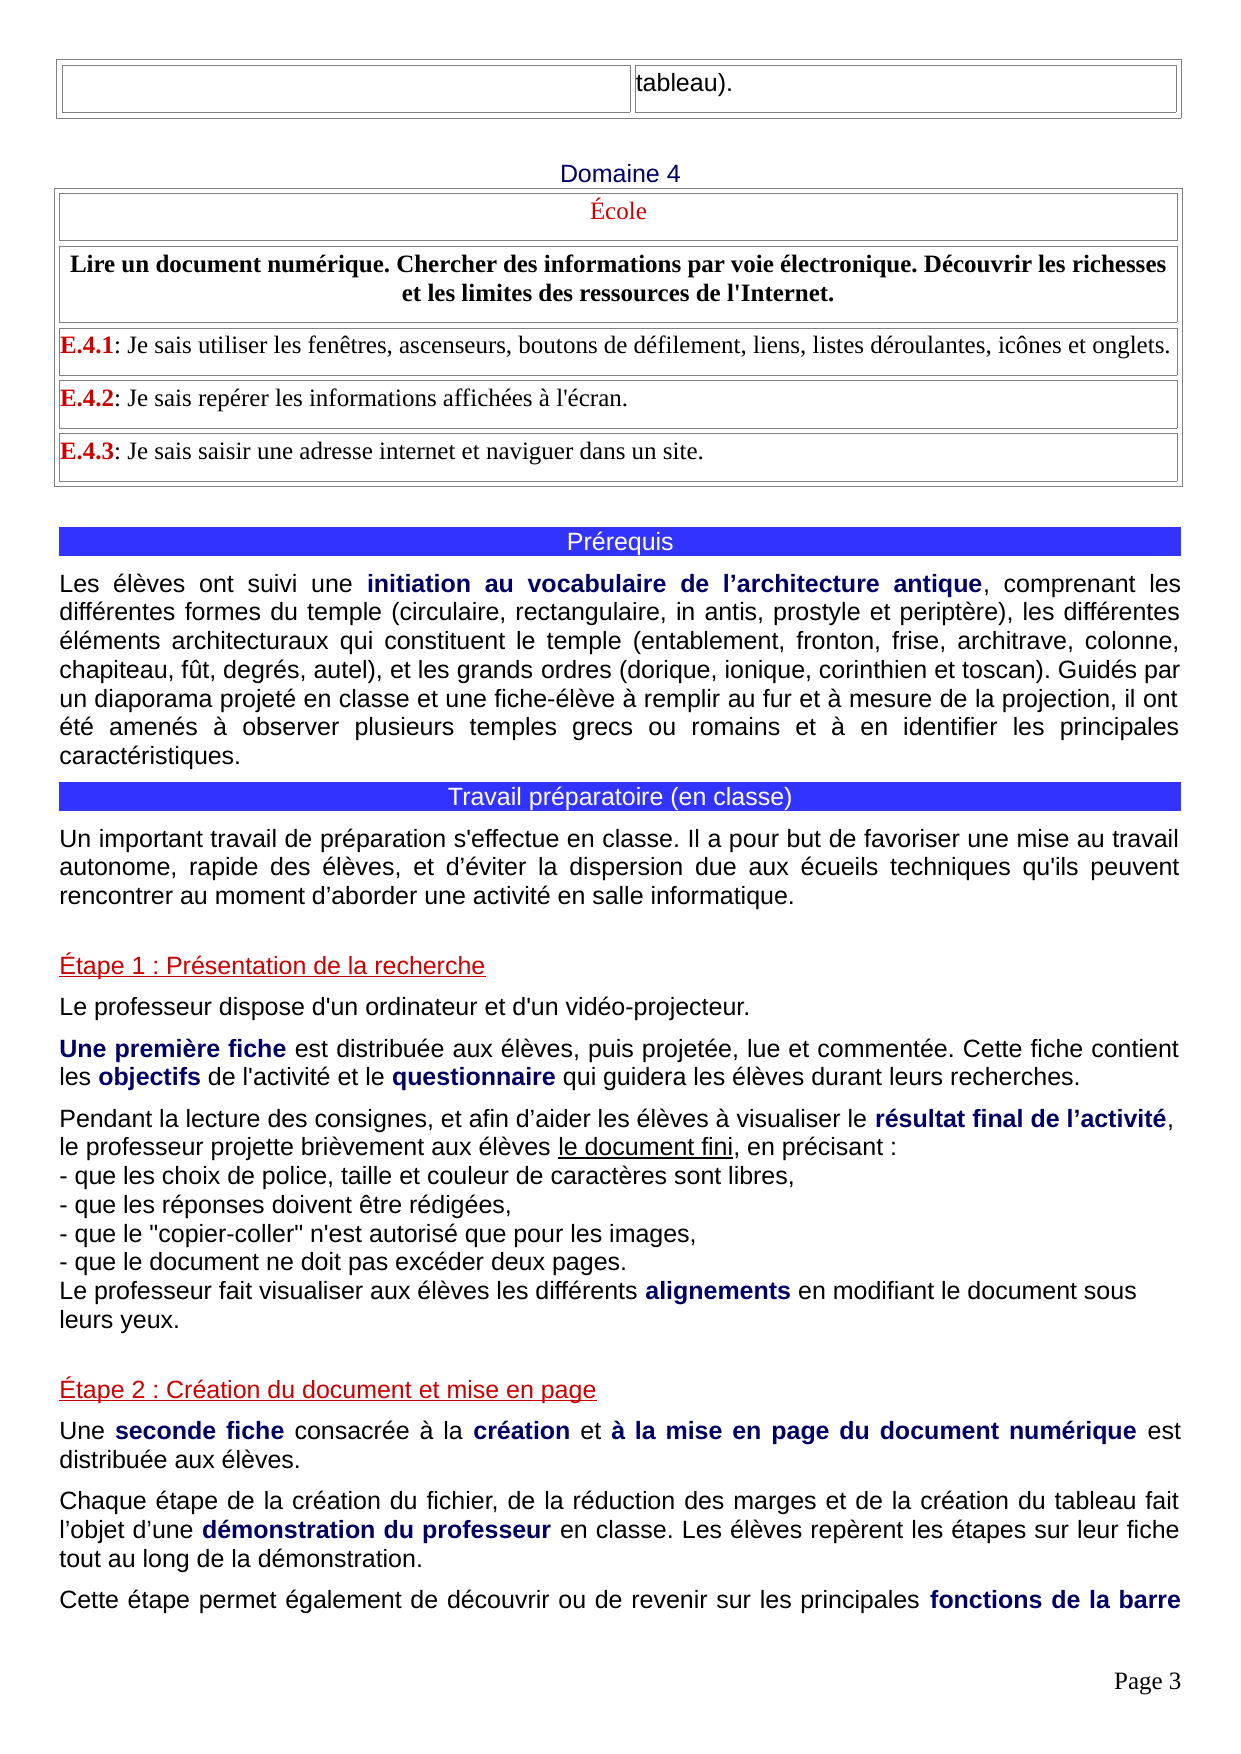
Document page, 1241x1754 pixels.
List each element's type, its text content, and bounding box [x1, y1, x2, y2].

text Les élèves ont suivi une initiation au vocabulaire de l’architecture antique, comprenant les différentes formes du temple (circulaire, rectangulaire, in antis, prostyle et periptère), les différentes éléments architecturaux qui constituent le temple (entablement, fronton, frise, architrave, colonne, chapiteau, fût, degrés, autel), et les grands ordres (dorique, ionique, corinthien et toscan). Guidés par un diaporama projeté en classe et une fiche-élève à remplir au fur et à mesure de la projection, il ont été amenés à observer plusieurs temples grecs ou romains et à en identifier les principales caractéristiques. [59, 569, 1181, 770]
text Domaine 4 [59, 159, 1181, 187]
text Le professeur dispose d'un ordinateur et d'un vidéo-projecteur. [59, 992, 1181, 1021]
table_header École [57, 189, 1180, 240]
table_cell E.4.2: Je sais repérer les informations affichées à l'écran. [57, 375, 1180, 428]
text Pendant la lecture des consignes, et afin d’aider les élèves à visualiser le résultat final de l’activité, le professeur projette brièvement aux élèves le document fini, en précisant : - que les choix de police, taille et couleur de caractères sont libres, - que les réponses doivent être rédigées, - que le "copier-coller" n'est autorisé que pour les images, - que le document ne doit pas excéder deux pages. Le professeur fait visualiser aux élèves les différents alignements en modifiant le document sous leurs yeux. [59, 1104, 1181, 1334]
text Une seconde fiche consacrée à la création et à la mise en page du document numérique est distribuée aux élèves. [59, 1416, 1181, 1474]
table_cell Lire un document numérique. Chercher des informations par voie électronique. Découvrir les richesses et les limites des ressources de l'Internet. [57, 240, 1180, 322]
text Un important travail de préparation s'effectue en classe. Il a pour but de favoriser une mise au travail autonome, rapide des élèves, et d’éviter la dispersion due aux écueils techniques qu'ils peuvent rencontrer au moment d’aborder une activité en salle informatique. [59, 824, 1181, 910]
text Étape 1 : Présentation de la recherche [59, 922, 1181, 980]
table_cell E.4.1: Je sais utiliser les fenêtres, ascenseurs, boutons de défilement, liens, listes déroulantes, icônes et onglets. [57, 322, 1180, 375]
table_cell E.4.3: Je sais saisir une adresse internet et naviguer dans un site. [57, 428, 1180, 481]
text Chaque étape de la création du fichier, de la réduction des marges et de la création du tableau fait l’objet d’une démonstration du professeur en classe. Les élèves repèrent les étapes sur leur fiche tout au long de la démonstration. [59, 1486, 1181, 1572]
text Travail préparatoire (en classe) [59, 782, 1181, 811]
text Prérequis [59, 527, 1181, 556]
text Étape 2 : Création du document et mise en page [59, 1346, 1181, 1404]
table_cell [59, 60, 632, 112]
table_cell tableau). [633, 60, 1178, 112]
text Une première fiche est distribuée aux élèves, puis projetée, lue et commentée. Cette fiche contient les objectifs de l'activité et le questionnaire qui guidera les élèves durant leurs recherches. [59, 1034, 1181, 1091]
text Cette étape permet également de découvrir ou de revenir sur les principales fonctions de la barre [59, 1585, 1181, 1614]
